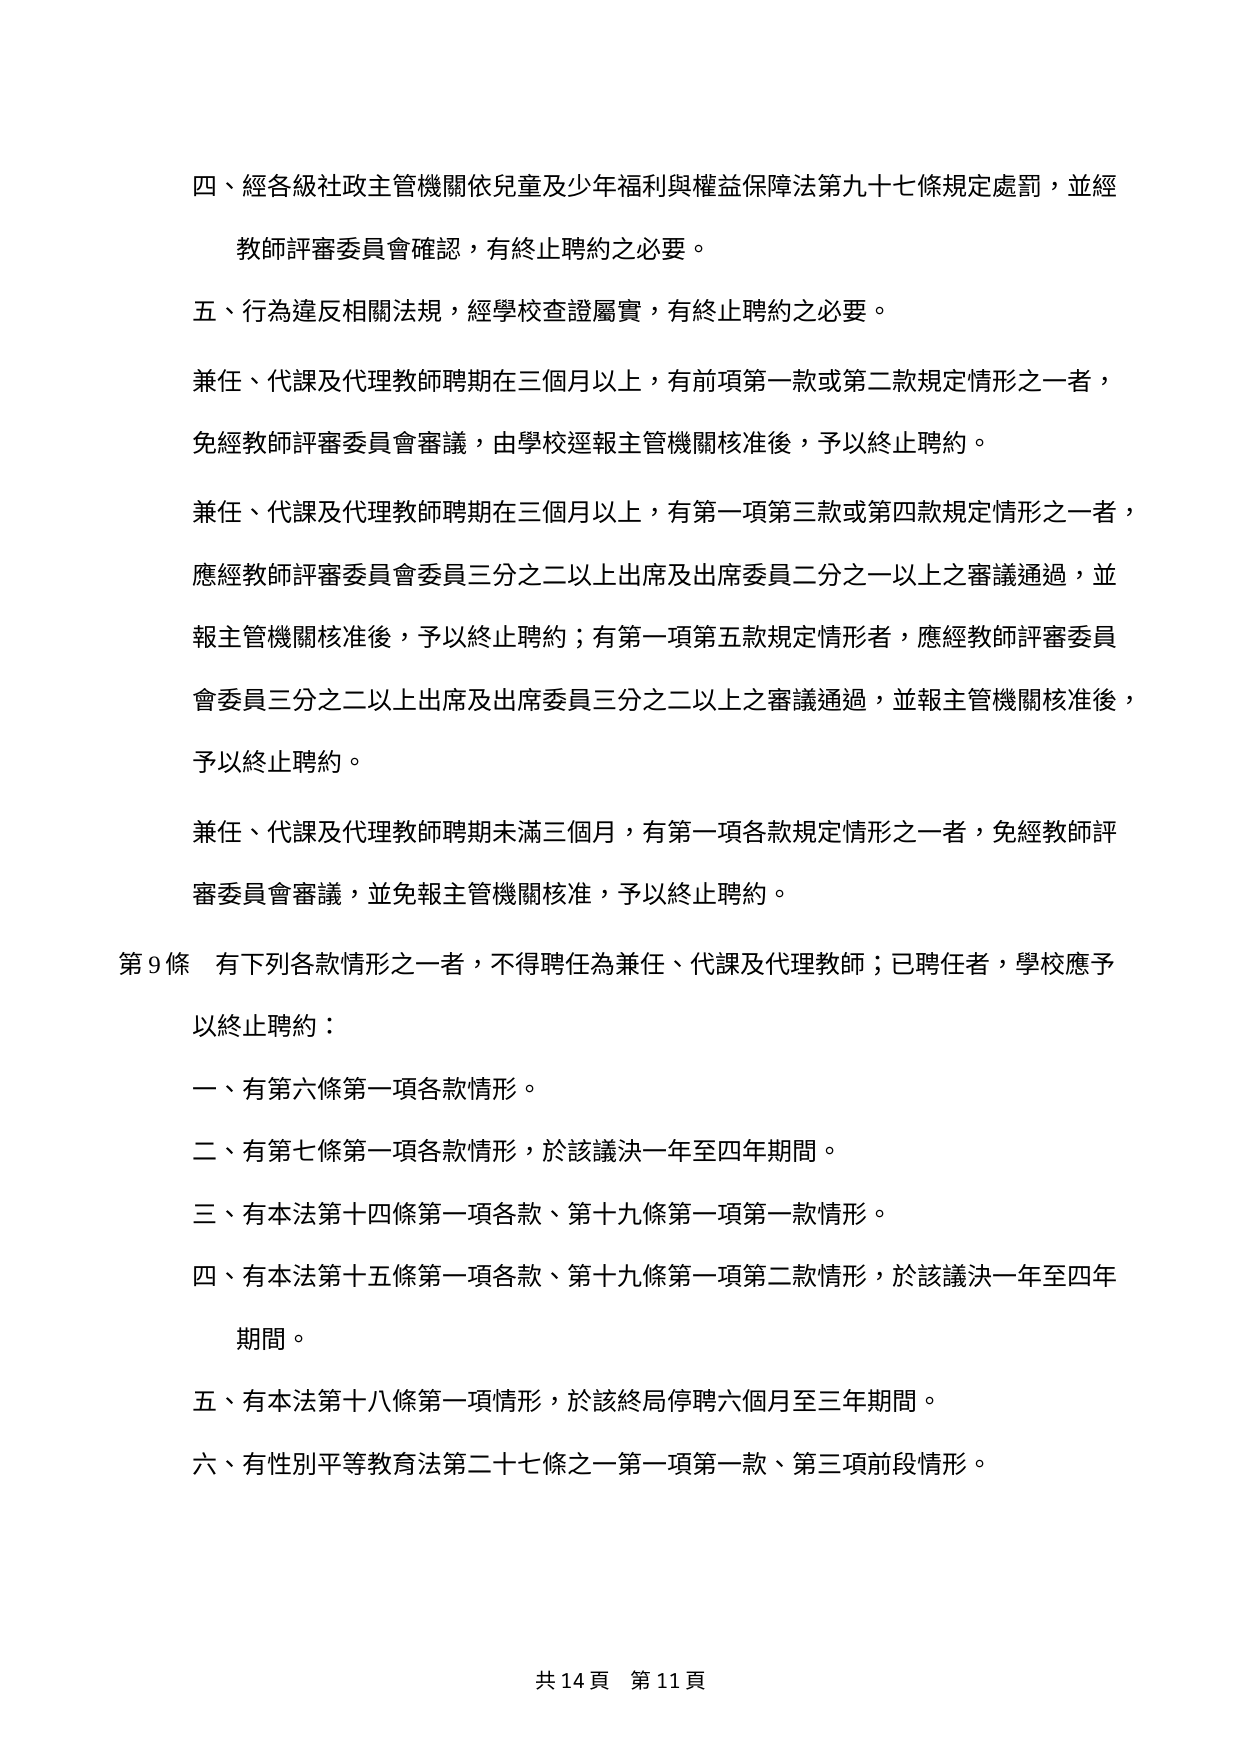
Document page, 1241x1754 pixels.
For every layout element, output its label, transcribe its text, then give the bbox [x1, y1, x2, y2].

text 一、有第六條第一項各款情形。 [192, 1046, 1122, 1108]
text 四、有本法第十五條第一項各款、第十九條第一項第二款情形，於該議決一年至四年期間。 [192, 1233, 1122, 1358]
text 六、有性別平等教育法第二十七條之一第一項第一款、第三項前段情形。 [192, 1421, 1122, 1483]
text 兼任、代課及代理教師聘期在三個月以上，有第一項第三款或第四款規定情形之一者，應經教師評審委員會委員三分之二以上出席及出席委員二分之一以上之審議通過，並報主管機關核准後，予以終止聘約；有第一項第五款規定情形者，應經教師評審委員會委員三分之二以上出席及出席委員三分之二以上之審議通過，並報主管機關核准後，予以終止聘約。 [192, 469, 1122, 782]
text 四、經各級社政主管機關依兒童及少年福利與權益保障法第九十七條規定處罰，並經教師評審委員會確認，有終止聘約之必要。 [192, 143, 1122, 268]
text 三、有本法第十四條第一項各款、第十九條第一項第一款情形。 [192, 1171, 1122, 1233]
text 五、行為違反相關法規，經學校查證屬實，有終止聘約之必要。 [192, 268, 1122, 331]
text 第9條 有下列各款情形之一者，不得聘任為兼任、代課及代理教師；已聘任者，學校應予以終止聘約： [118, 921, 1122, 1046]
text 兼任、代課及代理教師聘期未滿三個月，有第一項各款規定情形之一者，免經教師評審委員會審議，並免報主管機關核准，予以終止聘約。 [192, 789, 1122, 914]
text 兼任、代課及代理教師聘期在三個月以上，有前項第一款或第二款規定情形之一者，免經教師評審委員會審議，由學校逕報主管機關核准後，予以終止聘約。 [192, 337, 1122, 462]
text 二、有第七條第一項各款情形，於該議決一年至四年期間。 [192, 1108, 1122, 1171]
text 五、有本法第十八條第一項情形，於該終局停聘六個月至三年期間。 [192, 1358, 1122, 1421]
